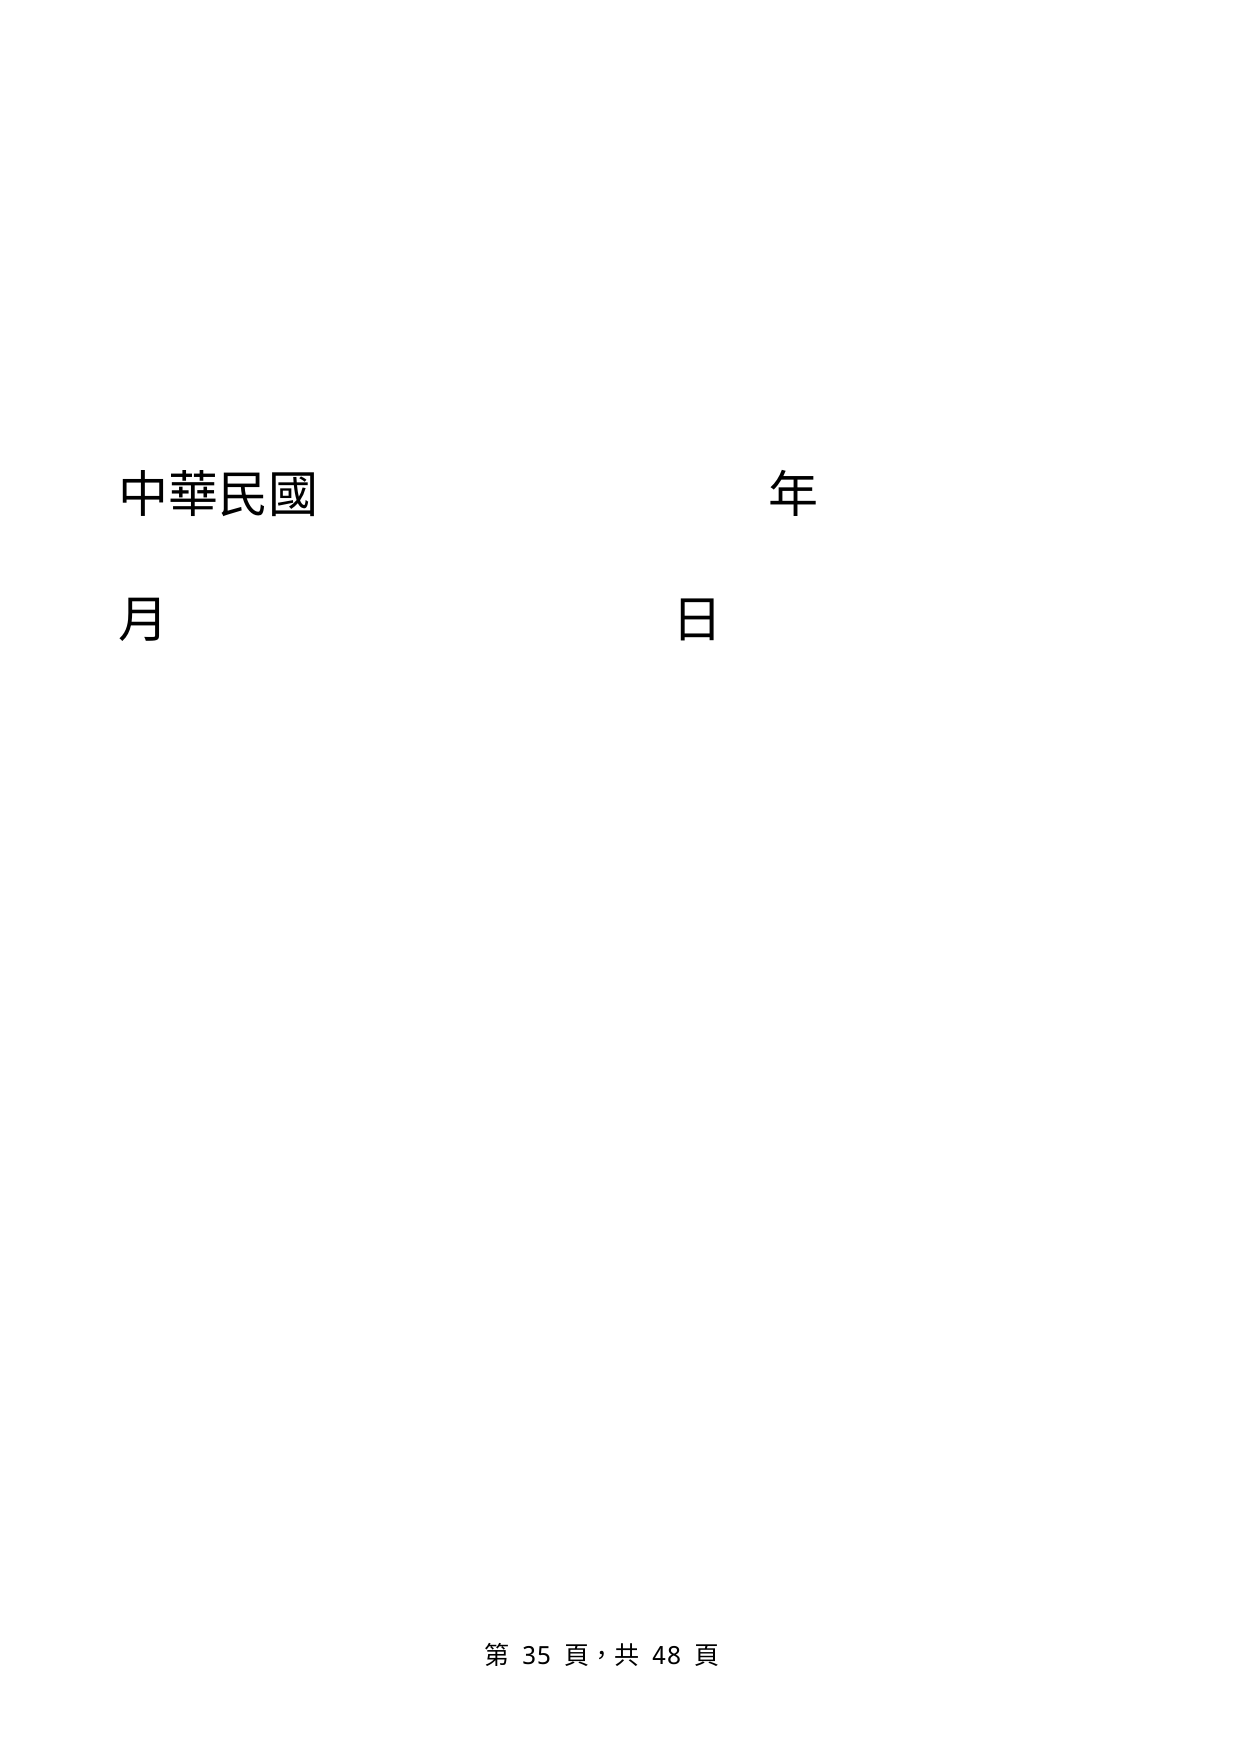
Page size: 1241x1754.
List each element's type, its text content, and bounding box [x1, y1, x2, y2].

text 中華民國 年 月 日 [118, 418, 1122, 668]
